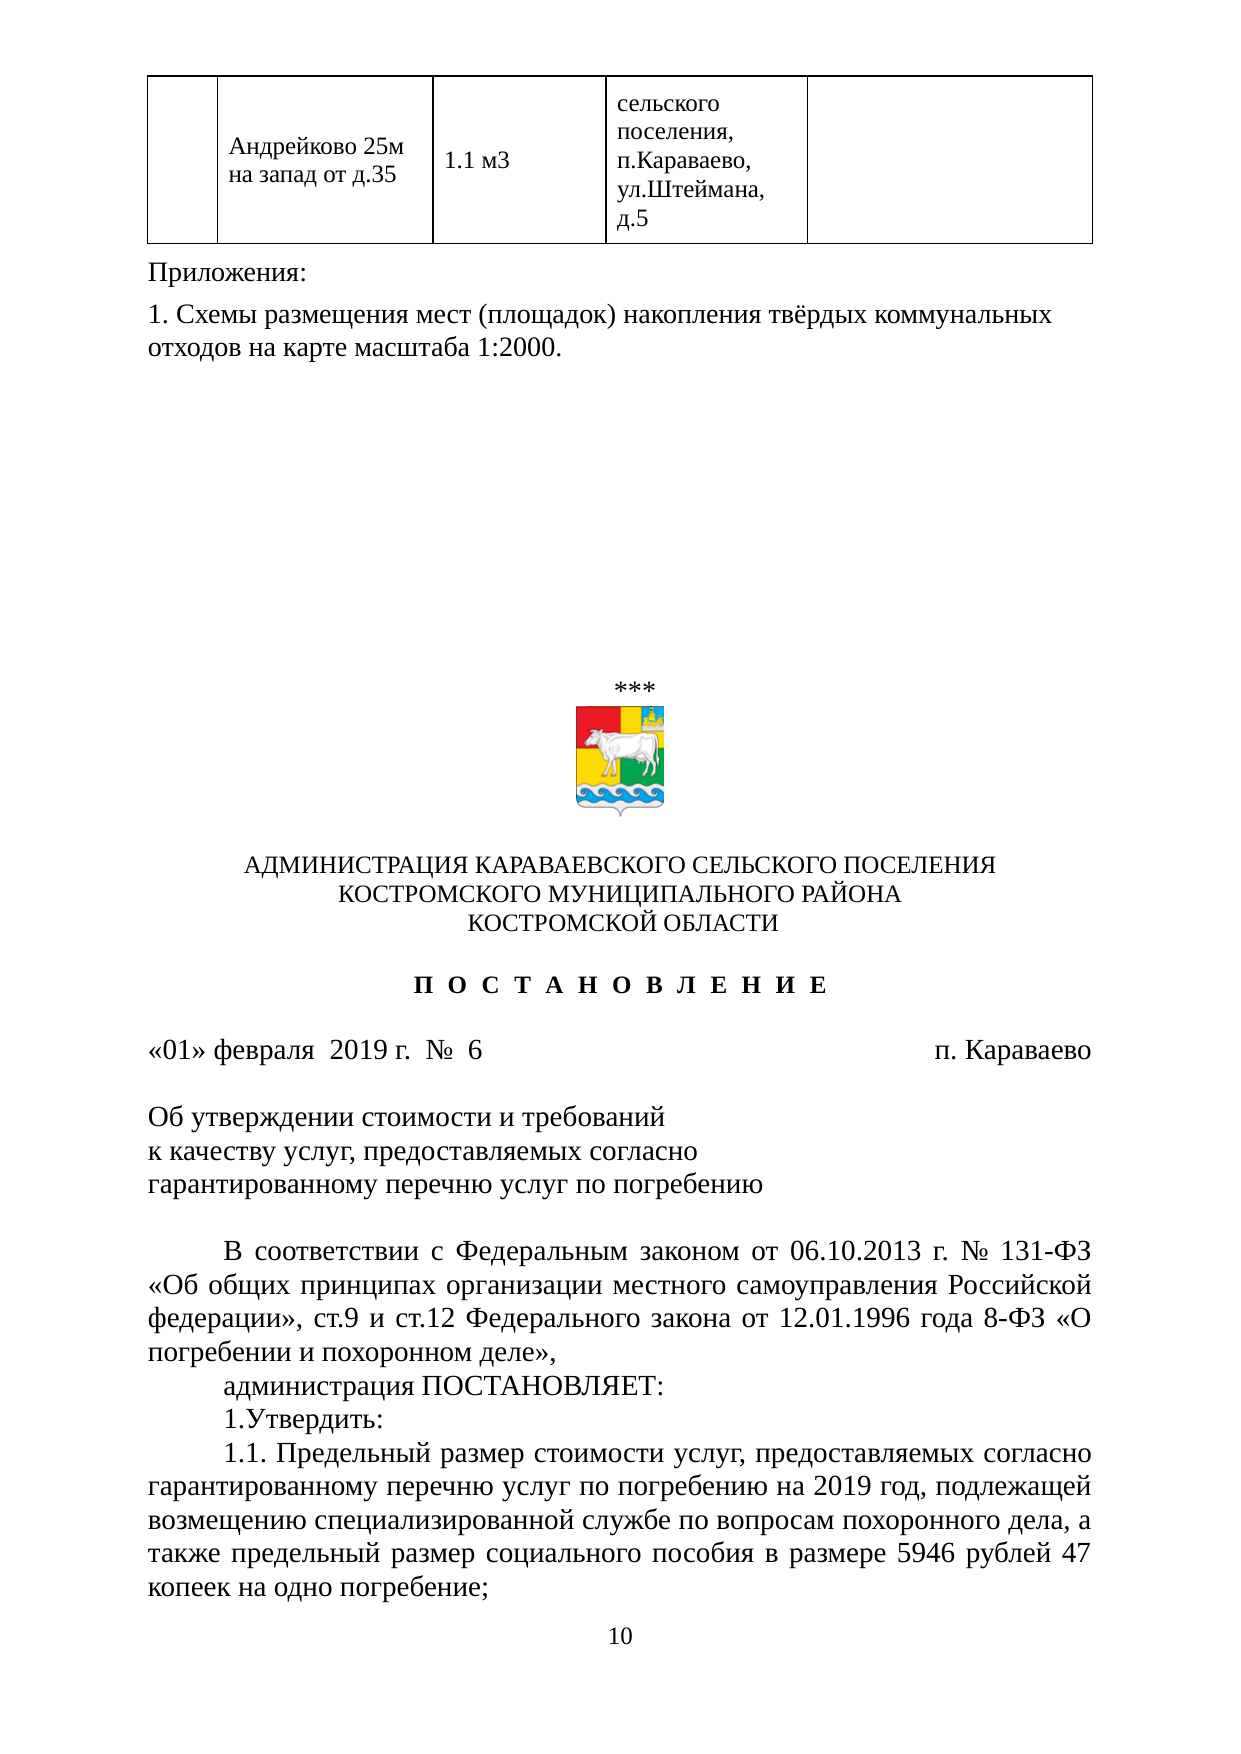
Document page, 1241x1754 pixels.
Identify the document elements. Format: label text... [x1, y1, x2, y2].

text 1.Утвердить: [148, 1401, 1092, 1435]
text Об утверждении стоимости и требований [148, 1099, 1092, 1133]
text 1. Схемы размещения мест (площадок) накопления твёрдых коммунальных отходов на карте масштаба 1:2000. [148, 297, 1122, 362]
text гарантированному перечню услуг по погребению [148, 1166, 1092, 1200]
text П О С Т А Н О В Л Е Н И Е [148, 970, 1092, 999]
text администрация ПОСТАНОВЛЯЕТ: [148, 1368, 1092, 1401]
text «01» февраля 2019 г. № 6 п. Караваево [148, 1032, 1092, 1066]
text КОСТРОМСКОЙ ОБЛАСТИ [148, 908, 1092, 936]
table_cell 1.1 м3 [434, 77, 605, 242]
table_cell Андрейково 25м на запад от д.35 [218, 77, 432, 242]
table_cell [148, 77, 217, 242]
table_cell сельского поселения, п.Караваево, ул.Штеймана, д.5 [607, 77, 807, 242]
text 1.1. Предельный размер стоимости услуг, предоставляемых согласно гарантированному перечню услуг по погребению на 2019 год, подлежащей возмещению специализированной службе по вопросам похоронного дела, а также предельный размер социального пособия в размере 5946 рублей 47 копеек на одно погребение; [148, 1435, 1092, 1602]
text к качеству услуг, предоставляемых согласно [148, 1133, 1092, 1166]
text *** [148, 674, 1122, 707]
text АДМИНИСТРАЦИЯ КАРАВАЕВСКОГО СЕЛЬСКОГО ПОСЕЛЕНИЯ [148, 850, 1092, 879]
text Приложения: [148, 254, 1092, 287]
table_cell [808, 77, 1092, 242]
text КОСТРОМСКОГО МУНИЦИПАЛЬНОГО РАЙОНА [148, 879, 1092, 908]
text В соответствии с Федеральным законом от 06.10.2013 г. № 131-ФЗ «Об общих принципах организации местного самоуправления Российской федерации», ст.9 и ст.12 Федерального закона от 12.01.1996 года 8-ФЗ «О погребении и похоронном деле», [148, 1233, 1092, 1368]
